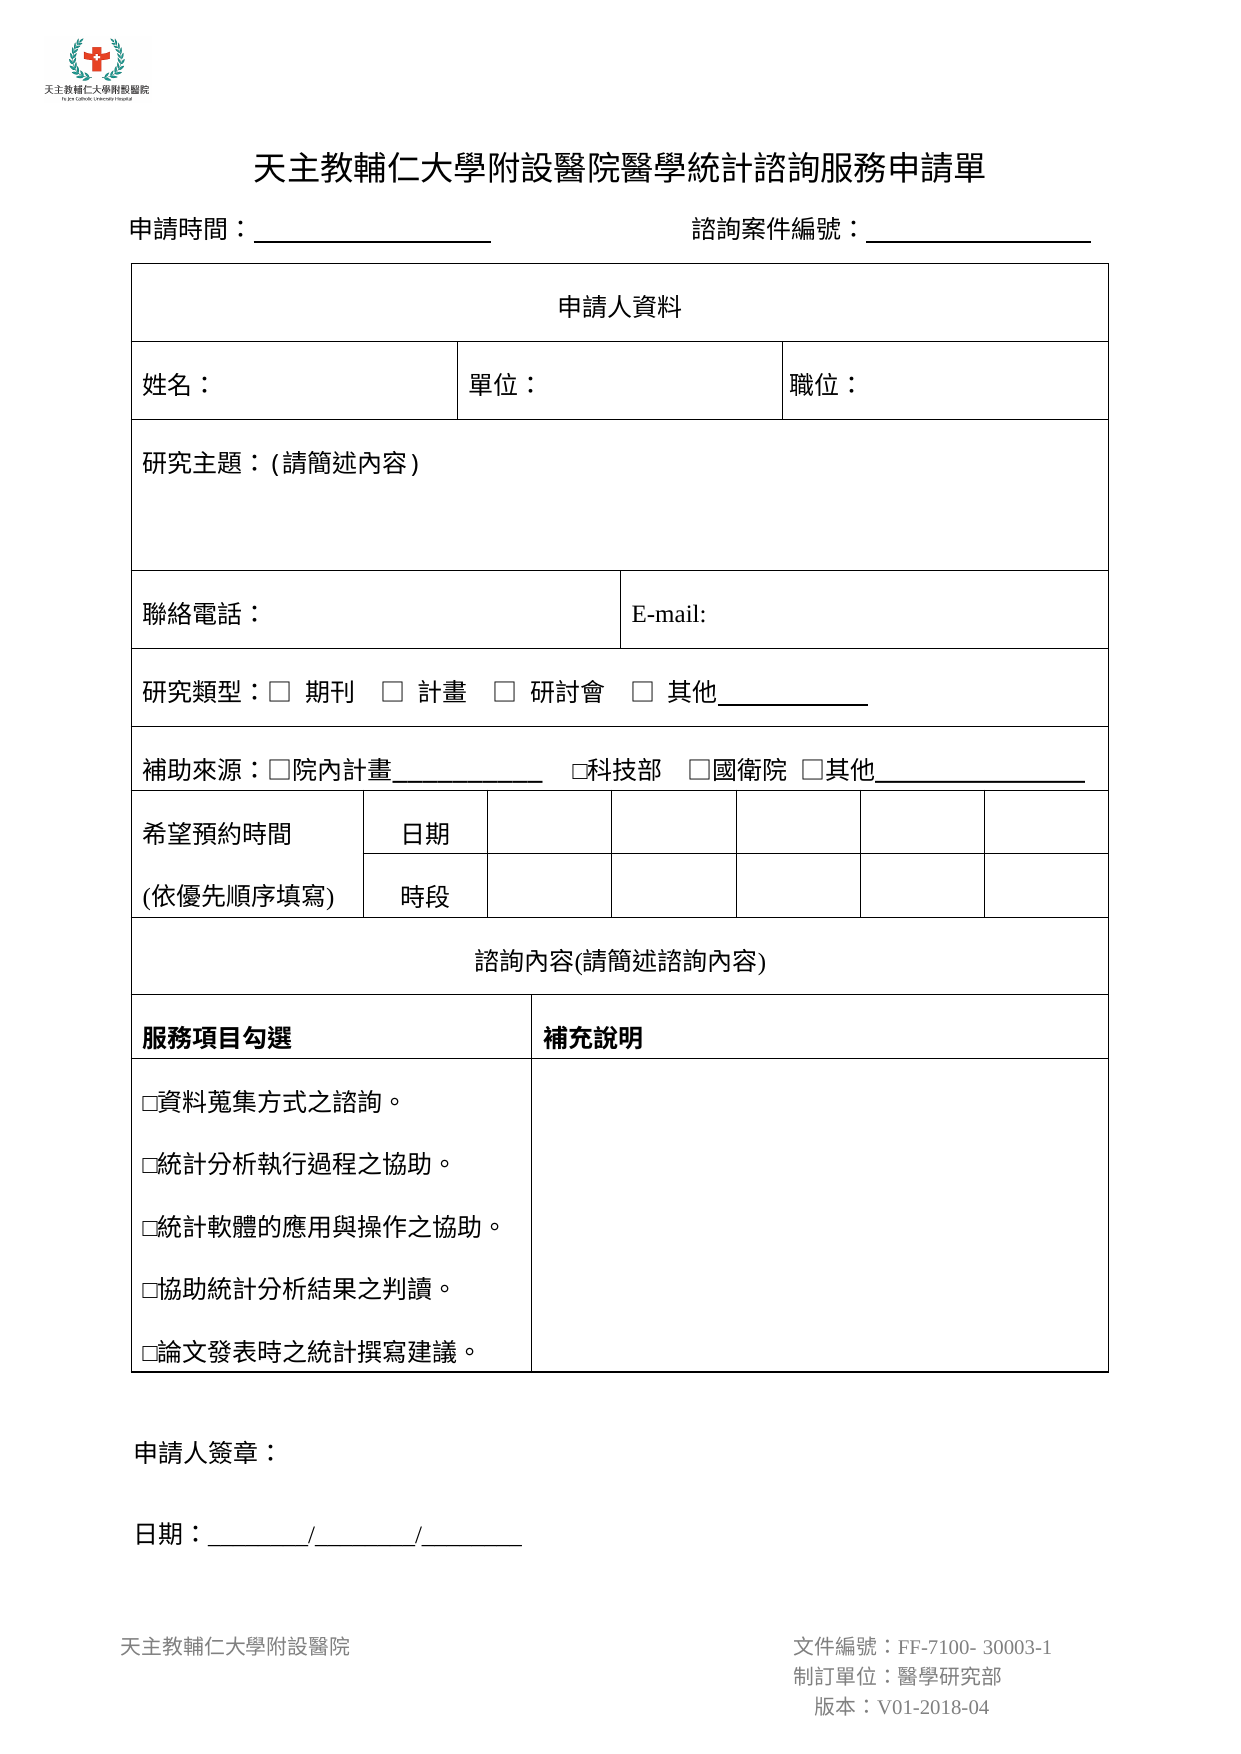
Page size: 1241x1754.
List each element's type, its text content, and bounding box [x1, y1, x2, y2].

table_cell 研究主題：(請簡述內容) [132, 420, 1108, 570]
table_cell □資料蒐集方式之諮詢。 □統計分析執行過程之協助。 □統計軟體的應用與操作之協助。 □協助統計分析結果之判讀。 □論文發表時之統計撰寫建議。 [132, 1059, 531, 1371]
table_cell 服務項目勾選 [132, 995, 531, 1058]
table_cell 申請人資料 [132, 264, 1108, 341]
table_cell [612, 791, 736, 853]
table_cell [737, 854, 860, 917]
table_cell 職位： [783, 342, 1108, 419]
table_cell 研究類型：□ 期刊 □ 計畫 □ 研討會 □ 其他 [132, 649, 1108, 726]
text 天主教輔仁大學附設醫院醫學統計諮詢服務申請單 [118, 124, 1122, 186]
table_cell [737, 791, 860, 853]
table_cell E-mail: [621, 571, 1108, 648]
table_cell 聯絡電話： [132, 571, 620, 648]
table_cell [488, 791, 611, 853]
text 日期：________/________/________ [118, 1491, 1122, 1554]
text 申請人簽章： [118, 1410, 1122, 1472]
table_cell 希望預約時間 (依優先順序填寫) [132, 791, 363, 917]
table_cell 姓名： [132, 342, 457, 419]
table_cell 單位： [458, 342, 782, 419]
table_cell [985, 791, 1108, 853]
table_cell [532, 1059, 1108, 1371]
table_cell [861, 791, 984, 853]
table_cell [488, 854, 611, 917]
table_header 申請時間： 諮詢案件編號： [131, 186, 1109, 263]
table_cell [985, 854, 1108, 917]
table_cell 補助來源：□院內計畫__________ □科技部 □國衛院 □其他______________ [132, 727, 1108, 789]
table_cell 諮詢內容(請簡述諮詢內容) [132, 918, 1108, 994]
table_cell [861, 854, 984, 917]
table_cell 時段 [364, 854, 487, 917]
table_cell 日期 [364, 791, 487, 853]
table_cell [612, 854, 736, 917]
table_cell 補充說明 [532, 995, 1108, 1058]
